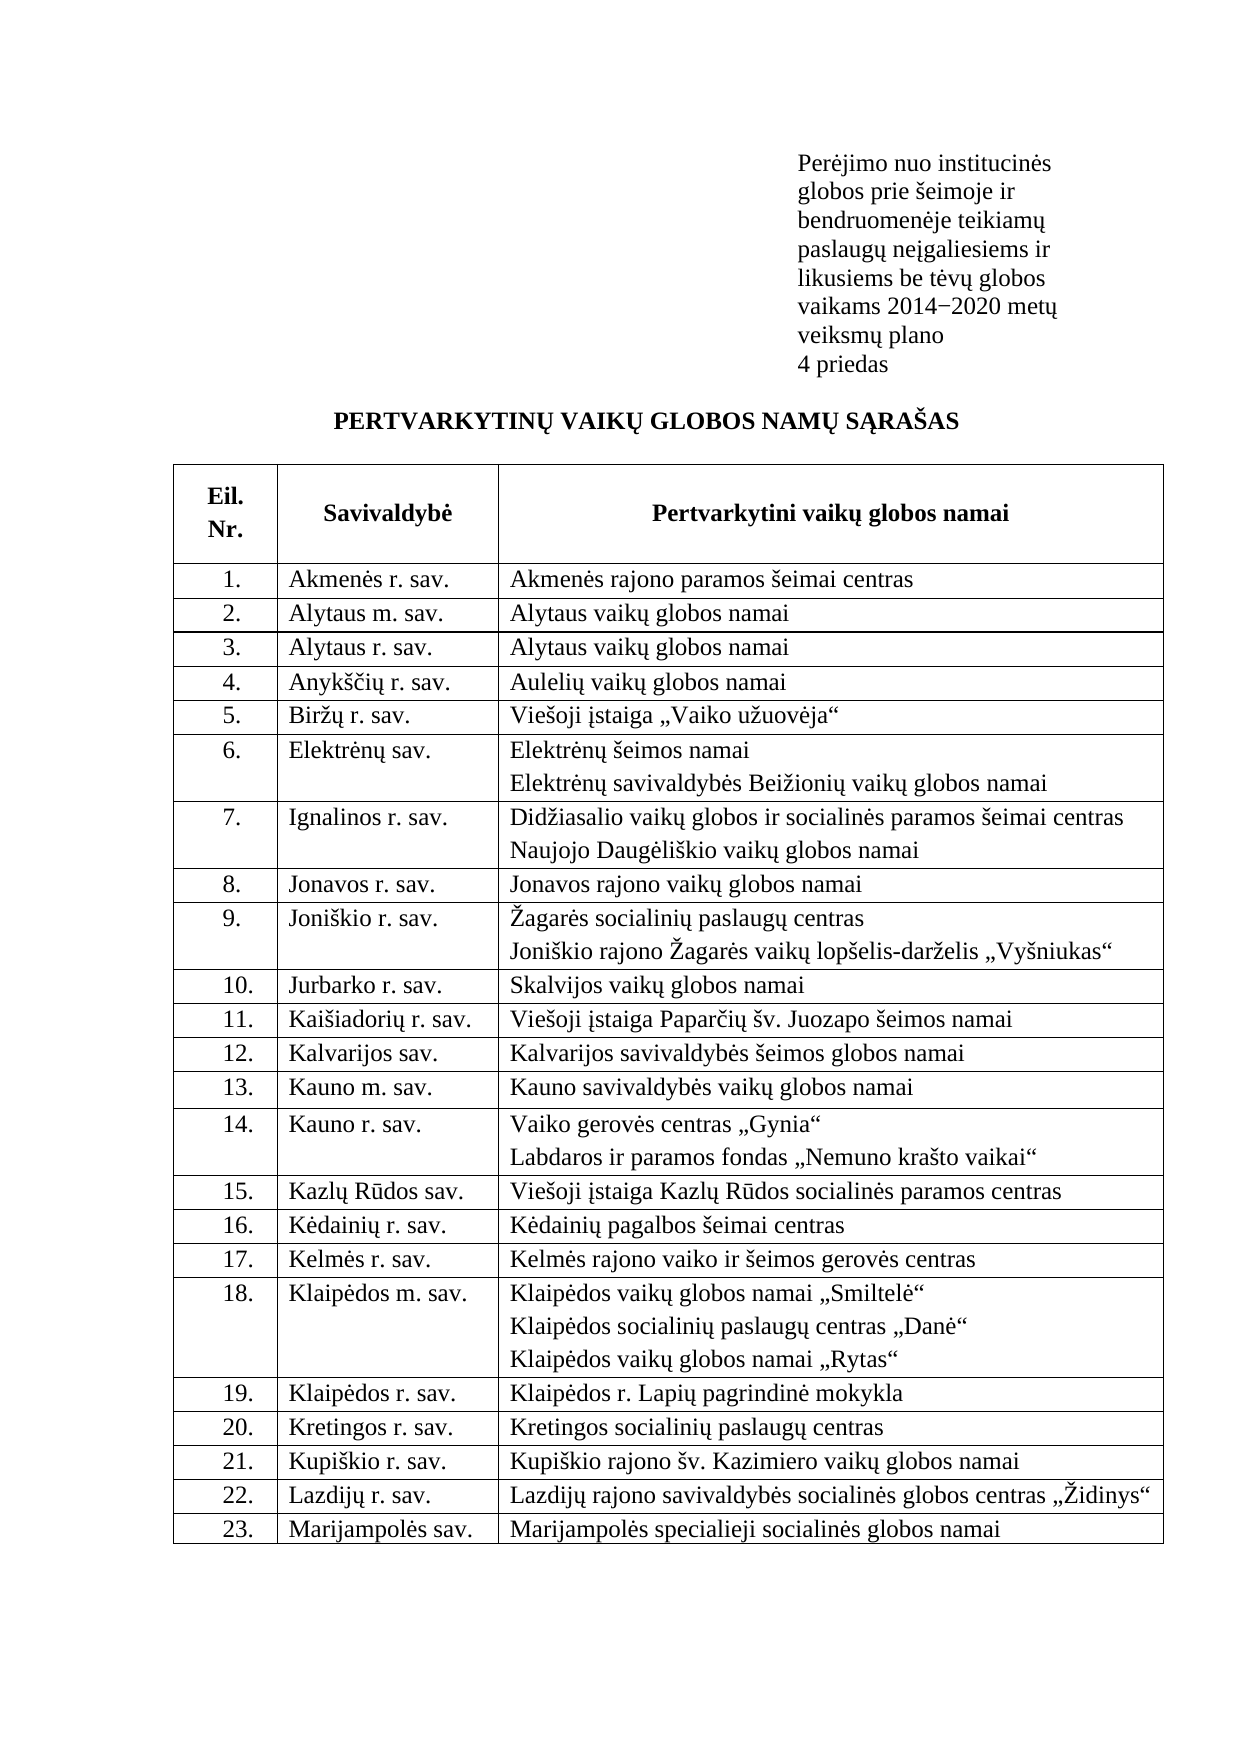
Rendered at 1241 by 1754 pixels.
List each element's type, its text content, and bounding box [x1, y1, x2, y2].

table_cell 3. [174, 633, 277, 666]
table_cell Kretingos socialinių paslaugų centras [499, 1412, 1163, 1445]
table_cell Jurbarko r. sav. [278, 970, 498, 1003]
table_cell Kauno r. sav. [278, 1109, 498, 1175]
table_cell 11. [174, 1004, 277, 1037]
table_cell Anykščių r. sav. [278, 667, 498, 699]
table_cell 7. [174, 802, 277, 868]
text 4 priedas [797, 349, 1122, 378]
table_cell 12. [174, 1038, 277, 1071]
table_header Savivaldybė [278, 465, 498, 563]
table_cell Jonavos rajono vaikų globos namai [499, 869, 1163, 902]
table_cell 23. [174, 1514, 277, 1543]
table_cell Kupiškio r. sav. [278, 1446, 498, 1479]
table_cell Kelmės r. sav. [278, 1244, 498, 1277]
table_cell Viešoji įstaiga Kazlų Rūdos socialinės paramos centras [499, 1176, 1163, 1209]
table_cell Kalvarijos savivaldybės šeimos globos namai [499, 1038, 1163, 1071]
table_cell Joniškio r. sav. [278, 903, 498, 969]
table_cell 22. [174, 1480, 277, 1513]
table_cell Lazdijų rajono savivaldybės socialinės globos centras „Židinys“ [499, 1480, 1163, 1513]
table_cell Didžiasalio vaikų globos ir socialinės paramos šeimai centras Naujojo Daugėliškio vaikų globos namai [499, 802, 1163, 868]
table_cell Jonavos r. sav. [278, 869, 498, 902]
table_cell Kėdainių r. sav. [278, 1210, 498, 1243]
table_cell Marijampolės sav. [278, 1514, 498, 1543]
table_cell Alytaus vaikų globos namai [499, 599, 1163, 631]
table_cell Viešoji įstaiga „Vaiko užuovėja“ [499, 701, 1163, 734]
table_cell Elektrėnų sav. [278, 735, 498, 801]
table_cell 20. [174, 1412, 277, 1445]
table_cell Klaipėdos r. sav. [278, 1378, 498, 1411]
table_cell Biržų r. sav. [278, 701, 498, 734]
table_cell Kėdainių pagalbos šeimai centras [499, 1210, 1163, 1243]
table_cell 17. [174, 1244, 277, 1277]
table_cell Vaiko gerovės centras „Gynia“ Labdaros ir paramos fondas „Nemuno krašto vaikai“ [499, 1109, 1163, 1175]
table_cell Klaipėdos r. Lapių pagrindinė mokykla [499, 1378, 1163, 1411]
text PERTVARKYTINŲ VAIKŲ GLOBOS NAMŲ SĄRAŠAS [177, 406, 1122, 435]
table_cell Kaišiadorių r. sav. [278, 1004, 498, 1037]
table_cell Akmenės rajono paramos šeimai centras [499, 564, 1163, 597]
table_cell Žagarės socialinių paslaugų centras Joniškio rajono Žagarės vaikų lopšelis-darželis „Vyšniukas“ [499, 903, 1163, 969]
table_cell 14. [174, 1109, 277, 1175]
table_cell 19. [174, 1378, 277, 1411]
table_header Pertvarkytini vaikų globos namai [499, 465, 1163, 563]
table_cell Alytaus vaikų globos namai [499, 633, 1163, 666]
table_cell 18. [174, 1278, 277, 1377]
table_cell Klaipėdos m. sav. [278, 1278, 498, 1377]
table_cell Kazlų Rūdos sav. [278, 1176, 498, 1209]
table_cell Skalvijos vaikų globos namai [499, 970, 1163, 1003]
table_cell Kalvarijos sav. [278, 1038, 498, 1071]
table_cell 9. [174, 903, 277, 969]
table_cell Viešoji įstaiga Paparčių šv. Juozapo šeimos namai [499, 1004, 1163, 1037]
table_cell 16. [174, 1210, 277, 1243]
table_cell Akmenės r. sav. [278, 564, 498, 597]
table_cell Kretingos r. sav. [278, 1412, 498, 1445]
table_cell 5. [174, 701, 277, 734]
table_cell Klaipėdos vaikų globos namai „Smiltelė“ Klaipėdos socialinių paslaugų centras „Danė“ Klaipėdos vaikų globos namai „Rytas“ [499, 1278, 1163, 1377]
table_header Eil. Nr. [174, 465, 277, 563]
table_cell 1. [174, 564, 277, 597]
table_cell Alytaus m. sav. [278, 599, 498, 631]
table_cell Kauno m. sav. [278, 1072, 498, 1108]
table_cell Elektrėnų šeimos namai Elektrėnų savivaldybės Beižionių vaikų globos namai [499, 735, 1163, 801]
table_cell Ignalinos r. sav. [278, 802, 498, 868]
table_cell 15. [174, 1176, 277, 1209]
table_cell 6. [174, 735, 277, 801]
table_cell 13. [174, 1072, 277, 1108]
table_cell Kauno savivaldybės vaikų globos namai [499, 1072, 1163, 1108]
table_cell Kupiškio rajono šv. Kazimiero vaikų globos namai [499, 1446, 1163, 1479]
table_cell 2. [174, 599, 277, 631]
table_cell 21. [174, 1446, 277, 1479]
table_cell Marijampolės specialieji socialinės globos namai [499, 1514, 1163, 1543]
table_cell Alytaus r. sav. [278, 633, 498, 666]
table_cell 8. [174, 869, 277, 902]
table_cell Kelmės rajono vaiko ir šeimos gerovės centras [499, 1244, 1163, 1277]
table_cell Aulelių vaikų globos namai [499, 667, 1163, 699]
table_cell Lazdijų r. sav. [278, 1480, 498, 1513]
table_cell 4. [174, 667, 277, 699]
text Perėjimo nuo institucinės globos prie šeimoje ir bendruomenėje teikiamų paslaugų neįgaliesiems ir likusiems be tėvų globos vaikams 2014−2020 metų veiksmų plano [797, 148, 1122, 349]
table_cell 10. [174, 970, 277, 1003]
